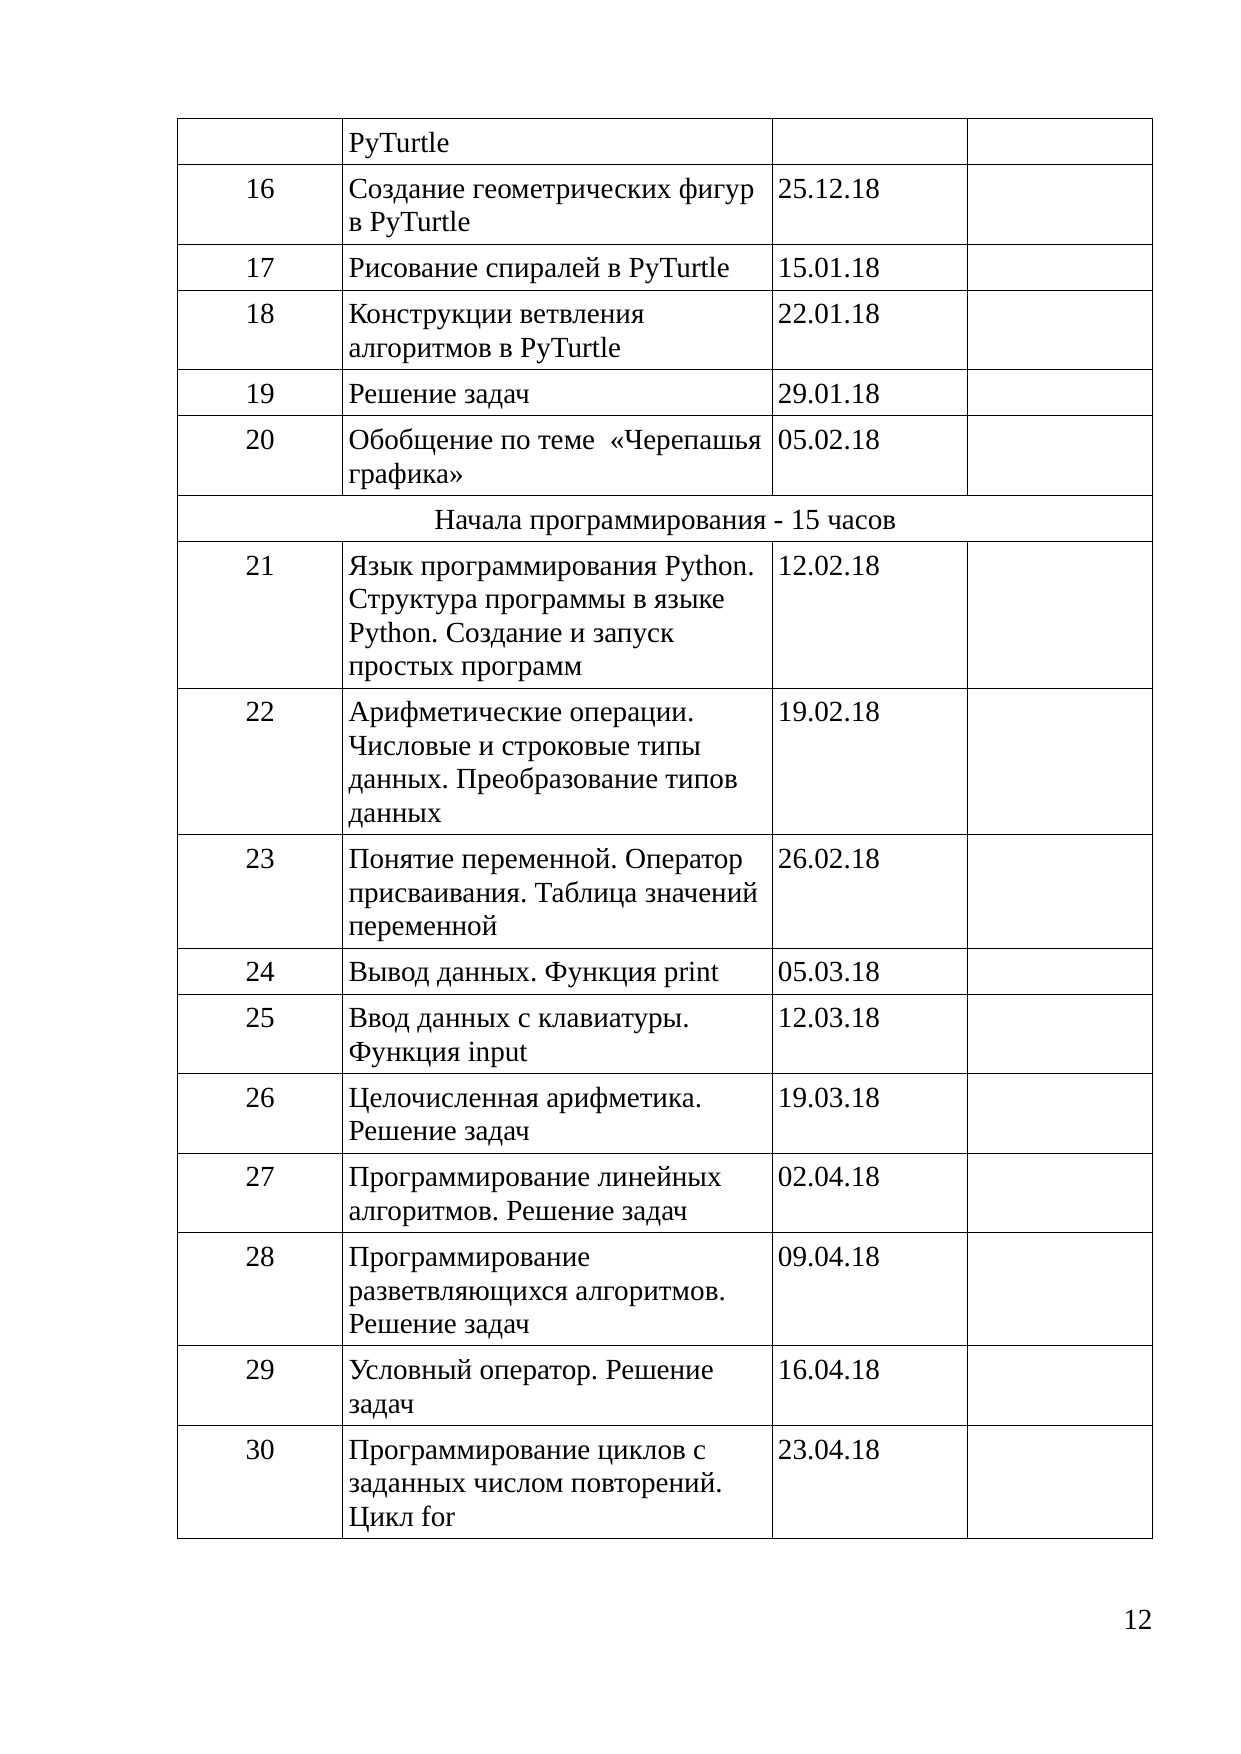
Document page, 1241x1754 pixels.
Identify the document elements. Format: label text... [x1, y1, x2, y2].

table_cell Начала программирования - 15 часов [178, 496, 1152, 541]
table_cell 29.01.18 [773, 370, 967, 415]
table_cell 05.02.18 [773, 416, 967, 495]
table_cell 24 [178, 949, 342, 993]
table_cell Обобщение по теме «Черепашья графика» [343, 416, 772, 495]
table_cell Целочисленная арифметика. Решение задач [343, 1074, 772, 1153]
table_cell Язык программирования Python. Структура программы в языке Python. Создание и запуск простых программ [343, 542, 772, 688]
table_cell [773, 119, 967, 164]
table_cell Рисование спиралей в PyTurtle [343, 245, 772, 290]
table_cell [968, 1426, 1152, 1538]
table_cell 16.04.18 [773, 1346, 967, 1425]
table_cell Вывод данных. Функция print [343, 949, 772, 993]
table_cell 26.02.18 [773, 835, 967, 947]
table_cell [968, 689, 1152, 834]
table_cell 22 [178, 689, 342, 834]
table_cell Программирование линейных алгоритмов. Решение задач [343, 1154, 772, 1232]
table_cell [968, 1154, 1152, 1232]
table_cell [968, 291, 1152, 369]
table_cell [968, 416, 1152, 495]
table_cell [968, 1346, 1152, 1425]
table_cell Конструкции ветвления алгоритмов в PyTurtle [343, 291, 772, 369]
table_cell 12.02.18 [773, 542, 967, 688]
table_cell [968, 949, 1152, 993]
table_cell [178, 119, 342, 164]
table_cell 02.04.18 [773, 1154, 967, 1232]
table_cell 19.02.18 [773, 689, 967, 834]
table_cell Условный оператор. Решение задач [343, 1346, 772, 1425]
table_cell 18 [178, 291, 342, 369]
table_cell 27 [178, 1154, 342, 1232]
table_cell 05.03.18 [773, 949, 967, 993]
table_cell Ввод данных с клавиатуры. Функция input [343, 995, 772, 1073]
table_cell 23.04.18 [773, 1426, 967, 1538]
table_cell Создание геометрических фигур в PyTurtle [343, 165, 772, 244]
table_cell 17 [178, 245, 342, 290]
table_cell [968, 1233, 1152, 1345]
table_cell Программирование разветвляющихся алгоритмов. Решение задач [343, 1233, 772, 1345]
table_cell 30 [178, 1426, 342, 1538]
table_cell Решение задач [343, 370, 772, 415]
table_cell 26 [178, 1074, 342, 1153]
table_cell 21 [178, 542, 342, 688]
table_cell 19 [178, 370, 342, 415]
table_cell 12.03.18 [773, 995, 967, 1073]
table_cell 29 [178, 1346, 342, 1425]
table_cell [968, 245, 1152, 290]
table_cell [968, 119, 1152, 164]
table_cell 19.03.18 [773, 1074, 967, 1153]
table_cell 20 [178, 416, 342, 495]
table_cell [968, 370, 1152, 415]
table_cell [968, 995, 1152, 1073]
table_cell PyTurtle [343, 119, 772, 164]
table_cell [968, 165, 1152, 244]
table_cell [968, 542, 1152, 688]
table_cell [968, 835, 1152, 947]
table_cell 25 [178, 995, 342, 1073]
table_cell [968, 1074, 1152, 1153]
table_cell Понятие переменной. Оператор присваивания. Таблица значений переменной [343, 835, 772, 947]
table_cell 28 [178, 1233, 342, 1345]
table_cell 23 [178, 835, 342, 947]
table_cell Программирование циклов с заданных числом повторений. Цикл for [343, 1426, 772, 1538]
table_cell 09.04.18 [773, 1233, 967, 1345]
table_cell 16 [178, 165, 342, 244]
table_cell 22.01.18 [773, 291, 967, 369]
table_cell 25.12.18 [773, 165, 967, 244]
table_cell Арифметические операции. Числовые и строковые типы данных. Преобразование типов данных [343, 689, 772, 834]
table_cell 15.01.18 [773, 245, 967, 290]
